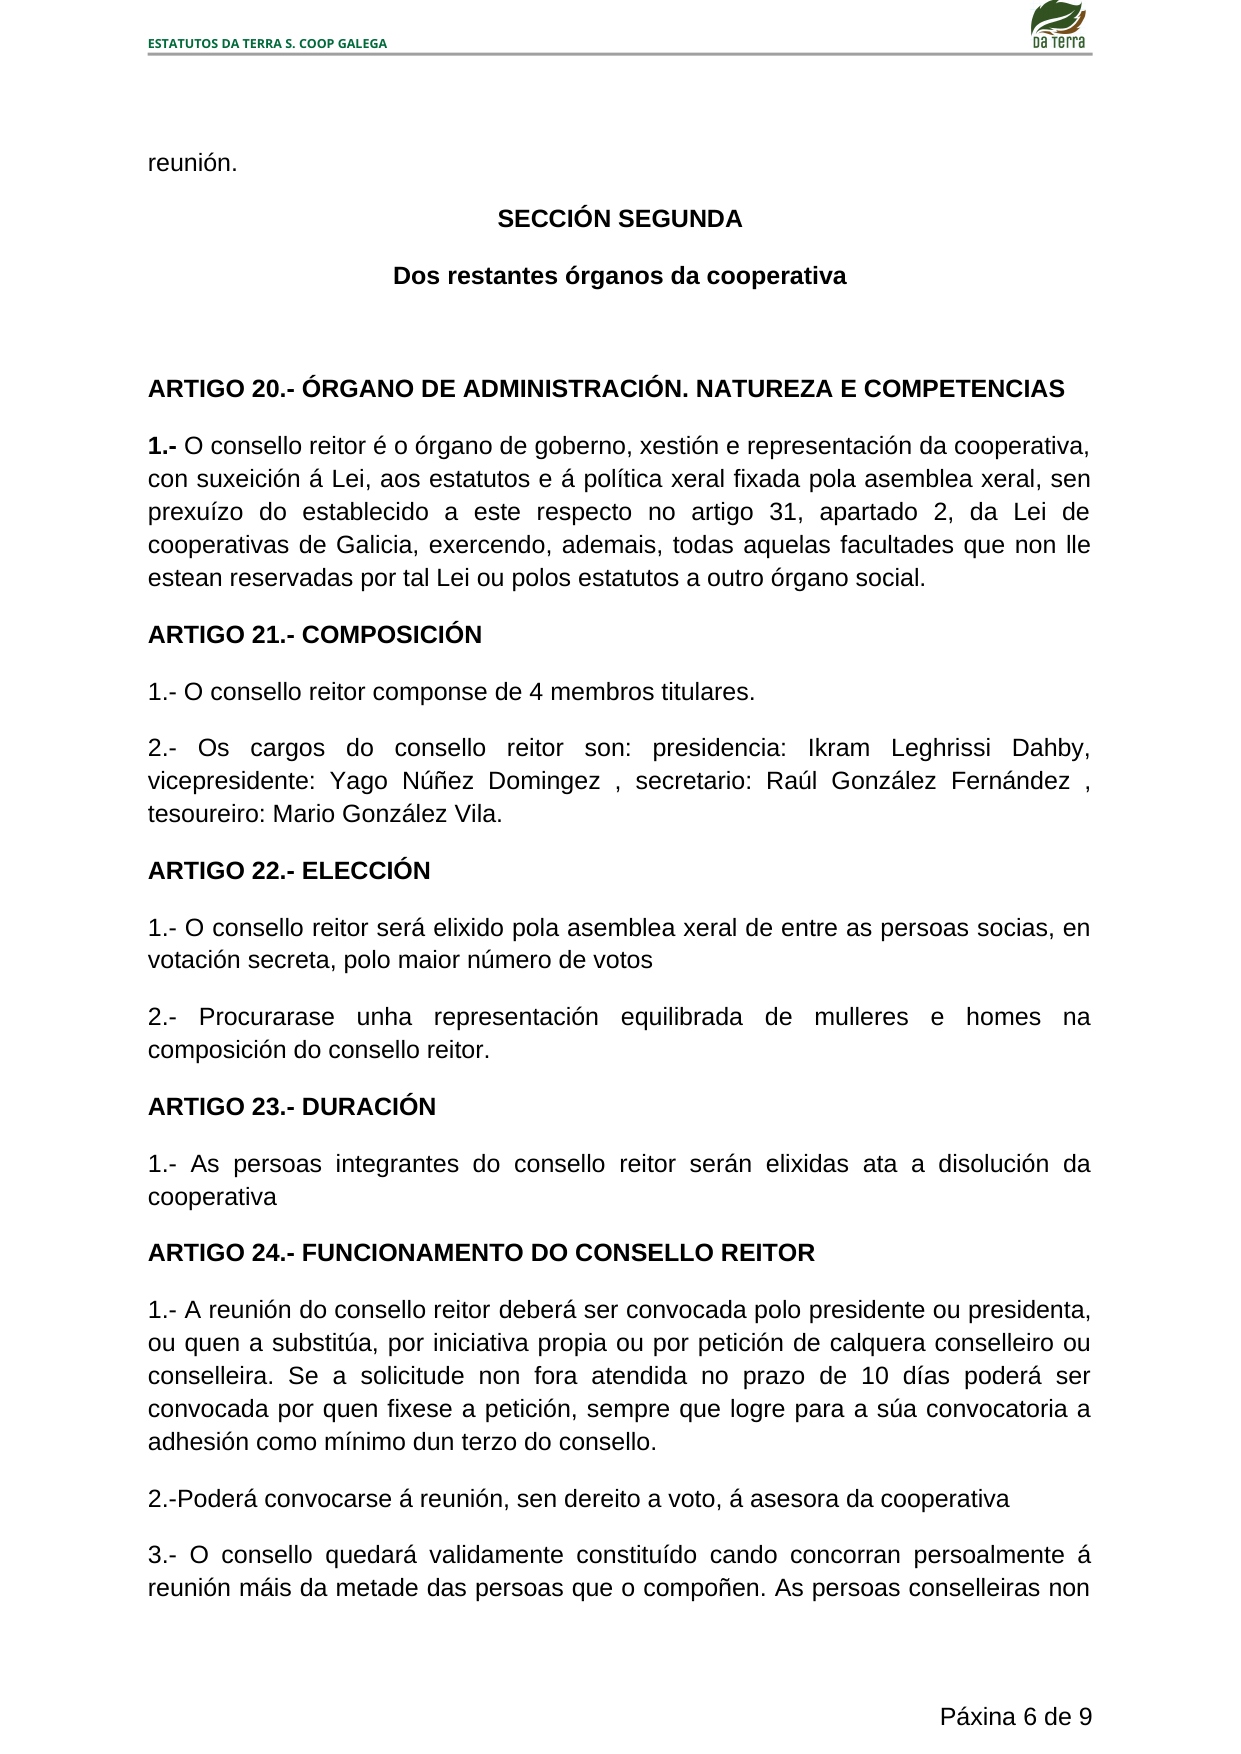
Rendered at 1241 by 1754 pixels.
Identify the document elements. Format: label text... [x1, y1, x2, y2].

subtitle ARTIGO 21.- COMPOSICIÓN [148, 620, 1092, 648]
subtitle 1.- O consello reitor é o órgano de goberno, xestión e representación da cooperativa, con suxeición á Lei, aos estatutos e á política xeral fixada pola asemblea xeral, sen prexuízo do establecido a este respecto no artigo 31, apartado 2, da Lei de cooperativas de Galicia, exercendo, ademais, todas aquelas facultades que non lle estean reservadas por tal Lei ou polos estatutos a outro órgano social. [148, 431, 1092, 592]
subtitle ARTIGO 23.- DURACIÓN [148, 1092, 1092, 1121]
subtitle ARTIGO 24.- FUNCIONAMENTO DO CONSELLO REITOR [148, 1238, 1092, 1267]
text Dos restantes órganos da cooperativa [148, 261, 1092, 290]
text 3.- O consello quedará validamente constituído cando concorran persoalmente á reunión máis da metade das persoas que o compoñen. As persoas conselleiras non [148, 1540, 1092, 1602]
text 2.-Poderá convocarse á reunión, sen dereito a voto, á asesora da cooperativa [148, 1484, 1092, 1512]
text 2.- Procurarase unha representación equilibrada de mulleres e homes na composición do consello reitor. [148, 1002, 1092, 1064]
picture [1030, 0, 1086, 49]
text 1.- As persoas integrantes do consello reitor serán elixidas ata a disolución da cooperativa [148, 1148, 1092, 1210]
text 1.- A reunión do consello reitor deberá ser convocada polo presidente ou presidenta, ou quen a substitúa, por iniciativa propia ou por petición de calquera conselleiro ou conselleira. Se a solicitude non fora atendida no prazo de 10 días poderá ser convocada por quen fixese a petición, sempre que logre para a súa convocatoria a adhesión como mínimo dun terzo do consello. [148, 1295, 1092, 1456]
text 1.- O consello reitor será elixido pola asemblea xeral de entre as persoas socias, en votación secreta, polo maior número de votos [148, 912, 1092, 974]
text 2.- Os cargos do consello reitor son: presidencia: Ikram Leghrissi Dahby, vicepresidente: Yago Núñez Domingez , secretario: Raúl González Fernández , tesoureiro: Mario González Vila. [148, 733, 1092, 828]
text reunión. [148, 148, 1092, 176]
subtitle ARTIGO 22.- ELECCIÓN [148, 856, 1092, 884]
text SECCIÓN SEGUNDA [148, 204, 1092, 233]
text 1.- O consello reitor componse de 4 membros titulares. [148, 676, 1092, 705]
text ARTIGO 20.- ÓRGANO DE ADMINISTRACIÓN. NATUREZA E COMPETENCIAS [148, 374, 1092, 403]
